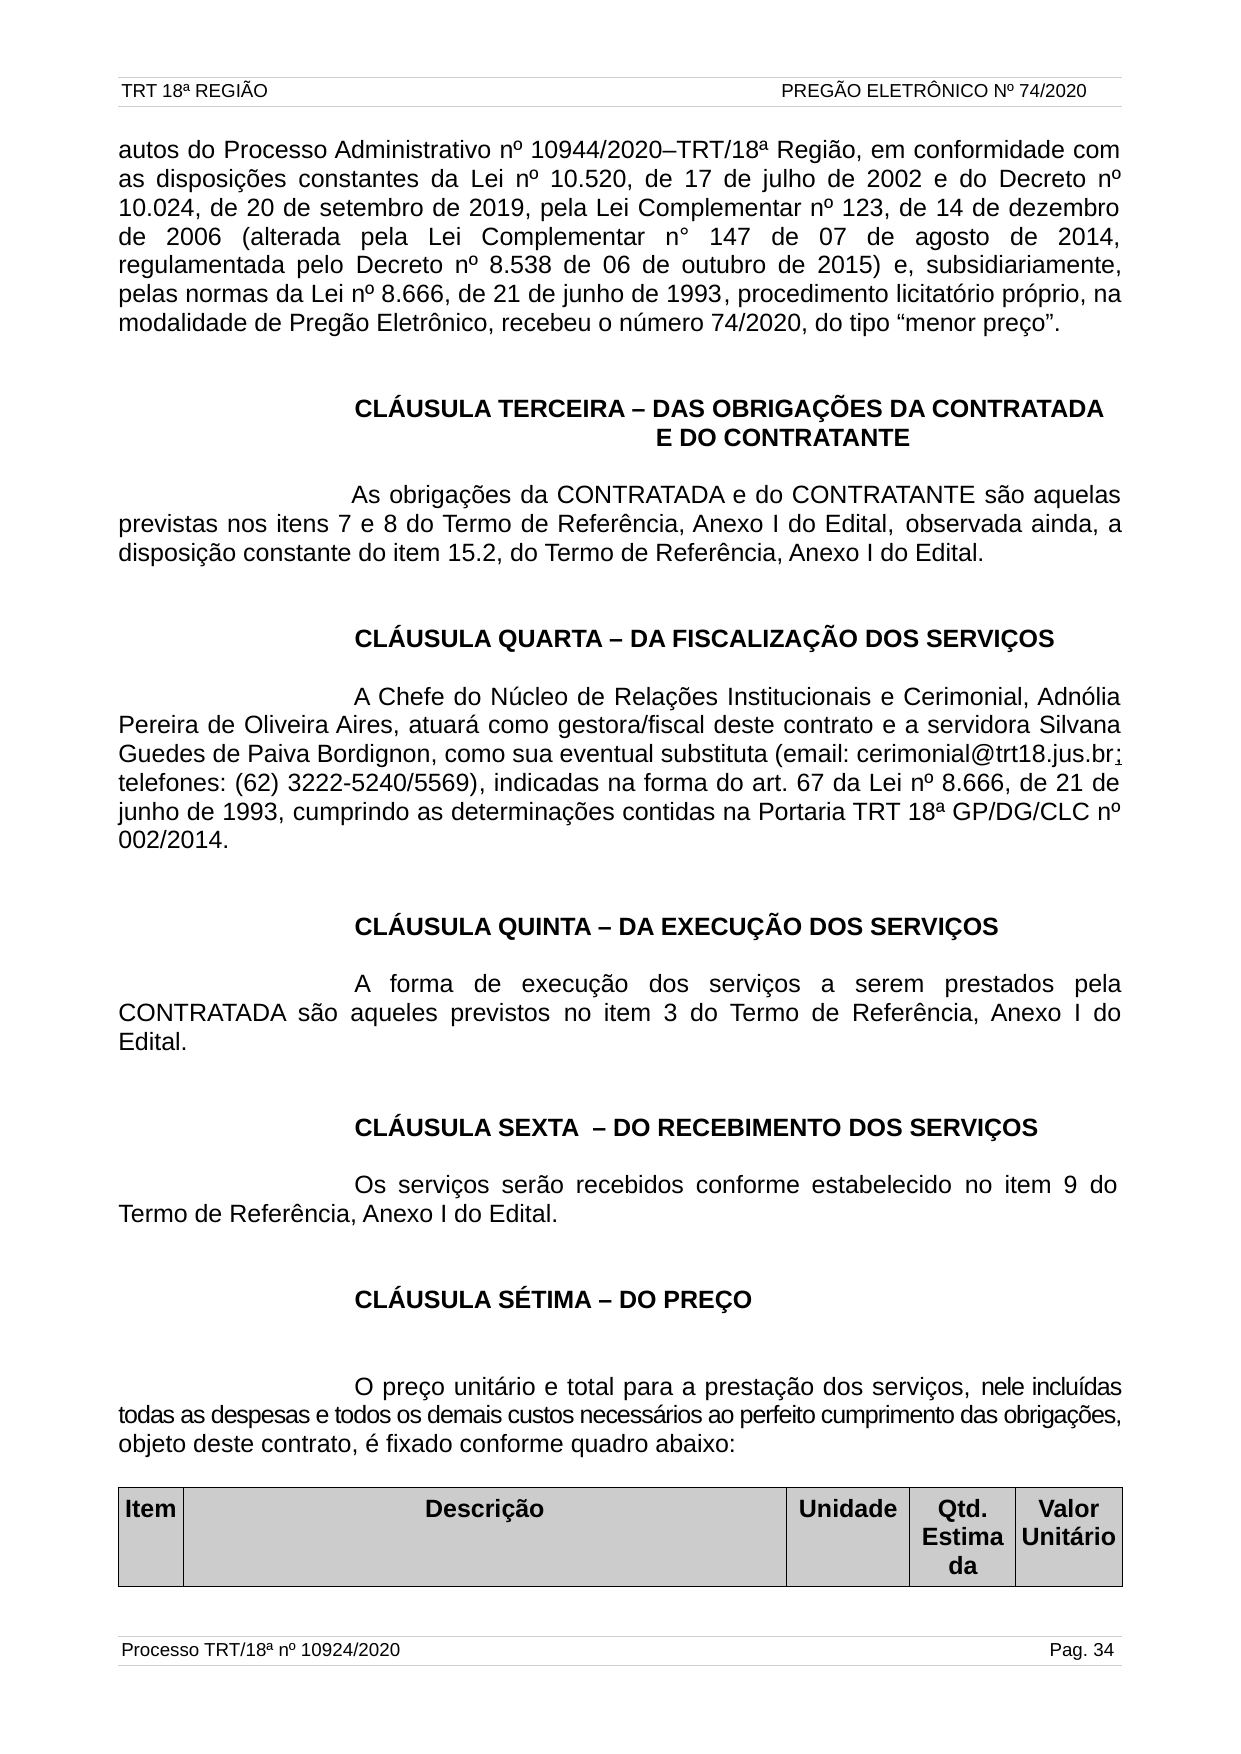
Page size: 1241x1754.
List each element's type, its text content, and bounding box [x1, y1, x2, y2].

text A forma de execução dos serviços a serem prestados pela CONTRATADA são aqueles previstos no item 3 do Termo de Referência, Anexo I do Edital. [118, 969, 1122, 1056]
text autos do Processo Administrativo nº 10944/2020–TRT/18ª Região, em conformidade com as disposições constantes da Lei nº 10.520, de 17 de julho de 2002 e do Decreto nº 10.024, de 20 de setembro de 2019, pela Lei Complementar nº 123, de 14 de dezembro de 2006 (alterada pela Lei Complementar n° 147 de 07 de agosto de 2014, regulamentada pelo Decreto nº 8.538 de 06 de outubro de 2015) e, subsidiariamente, pelas normas da Lei nº 8.666, de 21 de junho de 1993, procedimento licitatório próprio, na modalidade de Pregão Eletrônico, recebeu o número 74/2020, do tipo “menor preço”. [118, 136, 1122, 337]
text CLÁUSULA SEXTA – DO RECEBIMENTO DOS SERVIÇOS [118, 1113, 1122, 1142]
text CLÁUSULA QUINTA – DA EXECUÇÃO DOS SERVIÇOS [118, 912, 1122, 941]
text O preço unitário e total para a prestação dos serviços, nele incluídas todas as despesas e todos os demais custos necessários ao perfeito cumprimento das obrigações, objeto deste contrato, é fixado conforme quadro abaixo: [118, 1372, 1122, 1458]
text CLÁUSULA SÉTIMA – DO PREÇO [354, 1286, 1081, 1314]
text Os serviços serão recebidos conforme estabelecido no item 9 do Termo de Referência, Anexo I do Edital. [118, 1171, 1117, 1228]
text CLÁUSULA QUARTA – DA FISCALIZAÇÃO DOS SERVIÇOS [354, 624, 1122, 653]
text A Chefe do Núcleo de Relações Institucionais e Cerimonial, Adnólia Pereira de Oliveira Aires, atuará como gestora/fiscal deste contrato e a servidora Silvana Guedes de Paiva Bordignon, como sua eventual substituta (email: cerimonial@trt18.jus.br; telefones: (62) 3222-5240/5569), indicadas na forma do art. 67 da Lei nº 8.666, de 21 de junho de 1993, cumprindo as determinações contidas na Portaria TRT 18ª GP/DG/CLC nº 002/2014. [118, 682, 1122, 854]
text CLÁUSULA TERCEIRA – DAS OBRIGAÇÕES DA CONTRATADA E DO CONTRATANTE [354, 394, 1122, 452]
table_header Qtd. Estimada [910, 1488, 1015, 1586]
table_header Valor Unitário [1016, 1488, 1122, 1586]
table_header Descrição [184, 1488, 786, 1586]
table_header Item [119, 1488, 183, 1586]
table_header Unidade [787, 1488, 909, 1586]
text As obrigações da CONTRATADA e do CONTRATANTE são aquelas previstas nos itens 7 e 8 do Termo de Referência, Anexo I do Edital, observada ainda, a disposição constante do item 15.2, do Termo de Referência, Anexo I do Edital. [118, 481, 1122, 567]
